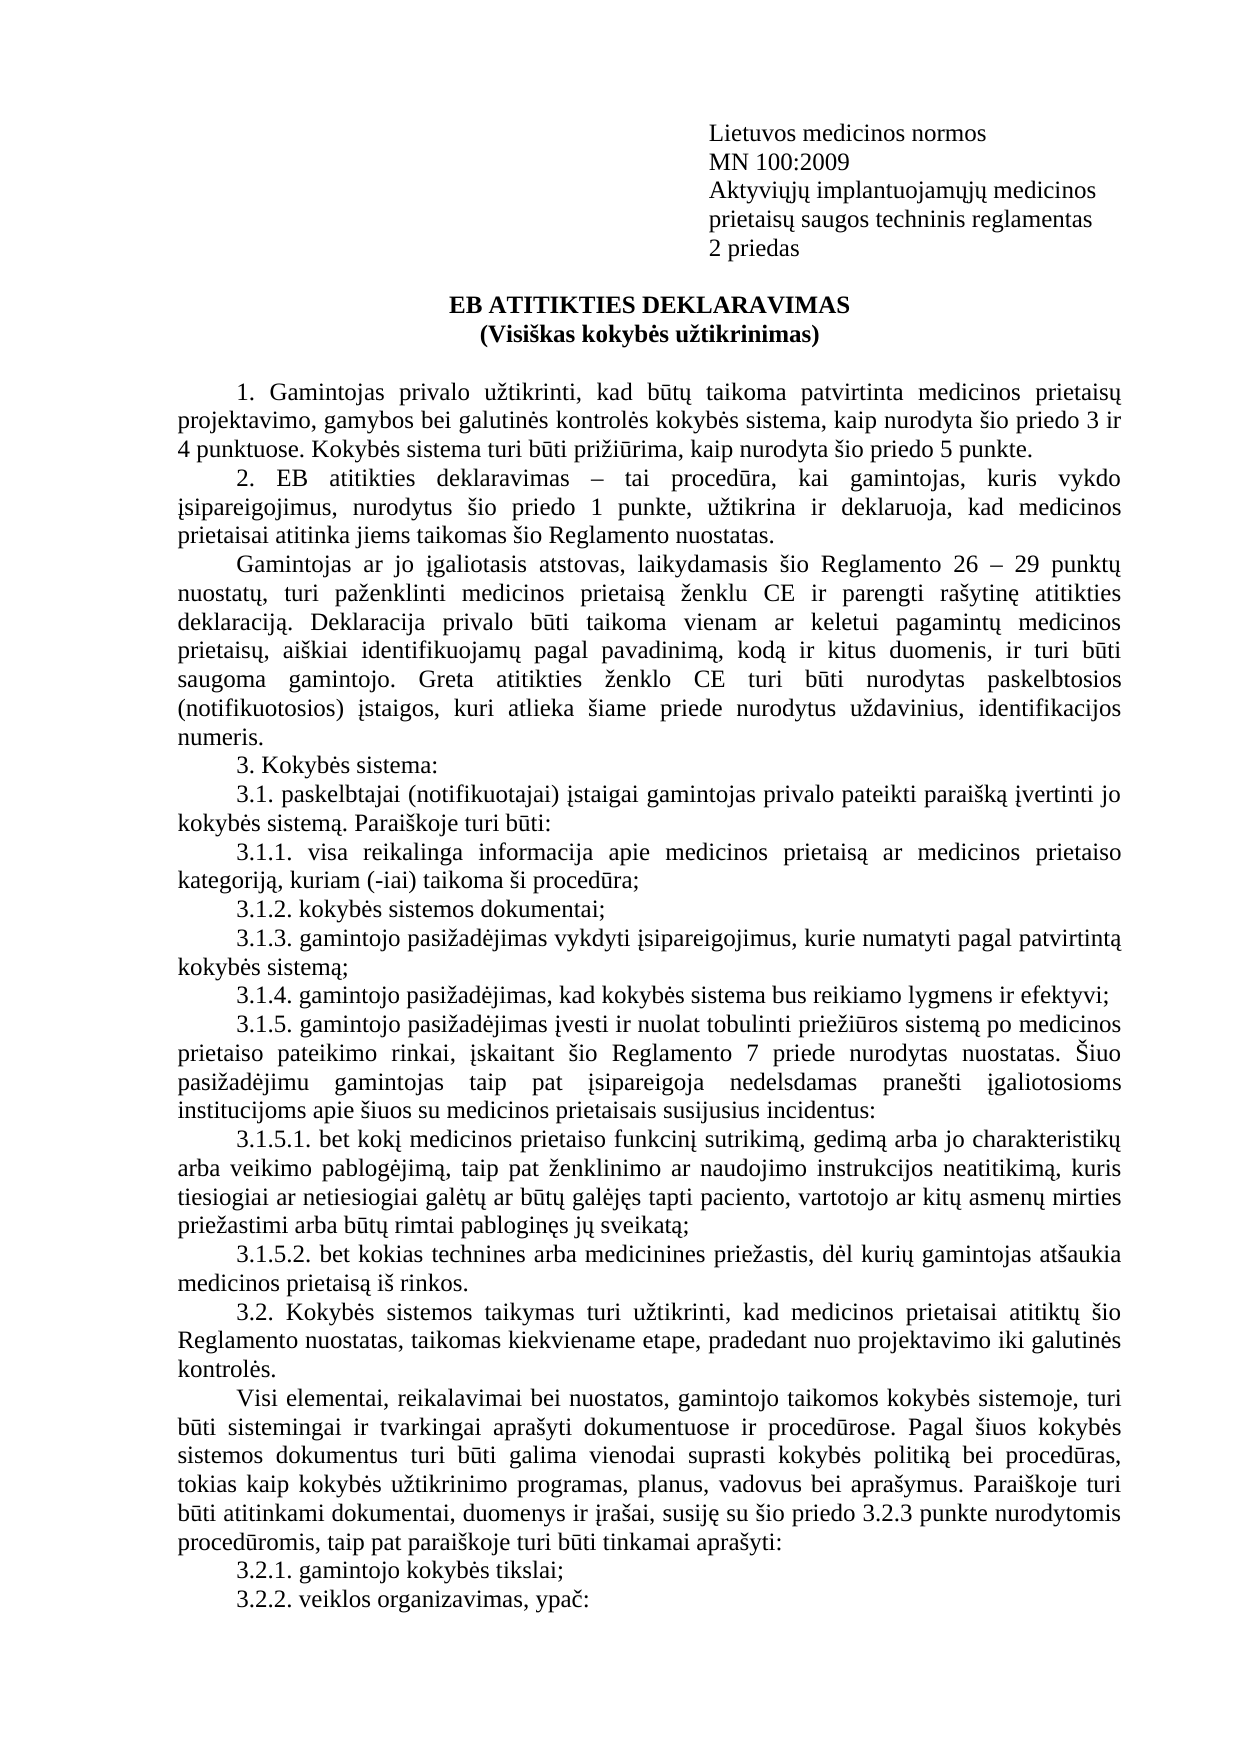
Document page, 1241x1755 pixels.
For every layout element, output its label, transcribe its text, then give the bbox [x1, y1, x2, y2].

text 3.1.3. gamintojo pasižadėjimas vykdyti įsipareigojimus, kurie numatyti pagal patvirtintą kokybės sistemą; [177, 923, 1122, 981]
text EB ATITIKTIES DEKLARAVIMAS [177, 291, 1122, 319]
text Visi elementai, reikalavimai bei nuostatos, gamintojo taikomos kokybės sistemoje, turi būti sistemingai ir tvarkingai aprašyti dokumentuose ir procedūrose. Pagal šiuos kokybės sistemos dokumentus turi būti galima vienodai suprasti kokybės politiką bei procedūras, tokias kaip kokybės užtikrinimo programas, planus, vadovus bei aprašymus. Paraiškoje turi būti atitinkami dokumentai, duomenys ir įrašai, susiję su šio priedo 3.2.3 punkte nurodytomis procedūromis, taip pat paraiškoje turi būti tinkamai aprašyti: [177, 1383, 1122, 1556]
text 3.1.1. visa reikalinga informacija apie medicinos prietaisą ar medicinos prietaiso kategoriją, kuriam (-iai) taikoma ši procedūra; [177, 837, 1122, 894]
text 3.2. Kokybės sistemos taikymas turi užtikrinti, kad medicinos prietaisai atitiktų šio Reglamento nuostatas, taikomas kiekviename etape, pradedant nuo projektavimo iki galutinės kontrolės. [177, 1297, 1122, 1383]
text 3.1.5. gamintojo pasižadėjimas įvesti ir nuolat tobulinti priežiūros sistemą po medicinos prietaiso pateikimo rinkai, įskaitant šio Reglamento 7 priede nurodytas nuostatas. Šiuo pasižadėjimu gamintojas taip pat įsipareigoja nedelsdamas pranešti įgaliotosioms institucijoms apie šiuos su medicinos prietaisais susijusius incidentus: [177, 1009, 1122, 1124]
text (Visiškas kokybės užtikrinimas) [177, 319, 1122, 348]
text 1. Gamintojas privalo užtikrinti, kad būtų taikoma patvirtinta medicinos prietaisų projektavimo, gamybos bei galutinės kontrolės kokybės sistema, kaip nurodyta šio priedo 3 ir 4 punktuose. Kokybės sistema turi būti prižiūrima, kaip nurodyta šio priedo 5 punkte. [177, 377, 1122, 463]
text 3.2.1. gamintojo kokybės tikslai; [177, 1556, 1122, 1584]
text 3.1.5.2. bet kokias technines arba medicinines priežastis, dėl kurių gamintojas atšaukia medicinos prietaisą iš rinkos. [177, 1239, 1122, 1297]
text prietaisų saugos techninis reglamentas [177, 204, 1122, 233]
text MN 100:2009 [177, 147, 1122, 176]
text 2. EB atitikties deklaravimas – tai procedūra, kai gamintojas, kuris vykdo įsipareigojimus, nurodytus šio priedo 1 punkte, užtikrina ir deklaruoja, kad medicinos prietaisai atitinka jiems taikomas šio Reglamento nuostatas. [177, 463, 1122, 549]
text 3.1.4. gamintojo pasižadėjimas, kad kokybės sistema bus reikiamo lygmens ir efektyvi; [177, 981, 1122, 1009]
text Aktyviųjų implantuojamųjų medicinos [177, 176, 1122, 204]
text 3.1.5.1. bet kokį medicinos prietaiso funkcinį sutrikimą, gedimą arba jo charakteristikų arba veikimo pablogėjimą, taip pat ženklinimo ar naudojimo instrukcijos neatitikimą, kuris tiesiogiai ar netiesiogiai galėtų ar būtų galėjęs tapti paciento, vartotojo ar kitų asmenų mirties priežastimi arba būtų rimtai pabloginęs jų sveikatą; [177, 1124, 1122, 1239]
text Gamintojas ar jo įgaliotasis atstovas, laikydamasis šio Reglamento 26 – 29 punktų nuostatų, turi paženklinti medicinos prietaisą ženklu CE ir parengti rašytinę atitikties deklaraciją. Deklaracija privalo būti taikoma vienam ar keletui pagamintų medicinos prietaisų, aiškiai identifikuojamų pagal pavadinimą, kodą ir kitus duomenis, ir turi būti saugoma gamintojo. Greta atitikties ženklo CE turi būti nurodytas paskelbtosios (notifikuotosios) įstaigos, kuri atlieka šiame priede nurodytus uždavinius, identifikacijos numeris. [177, 549, 1122, 751]
text 3.1.2. kokybės sistemos dokumentai; [177, 894, 1122, 923]
text 3.2.2. veiklos organizavimas, ypač: [177, 1584, 1122, 1613]
text 3. Kokybės sistema: [177, 751, 1122, 779]
text 2 priedas [177, 233, 1122, 262]
text 3.1. paskelbtajai (notifikuotajai) įstaigai gamintojas privalo pateikti paraišką įvertinti jo kokybės sistemą. Paraiškoje turi būti: [177, 779, 1122, 837]
text Lietuvos medicinos normos [709, 118, 1122, 147]
